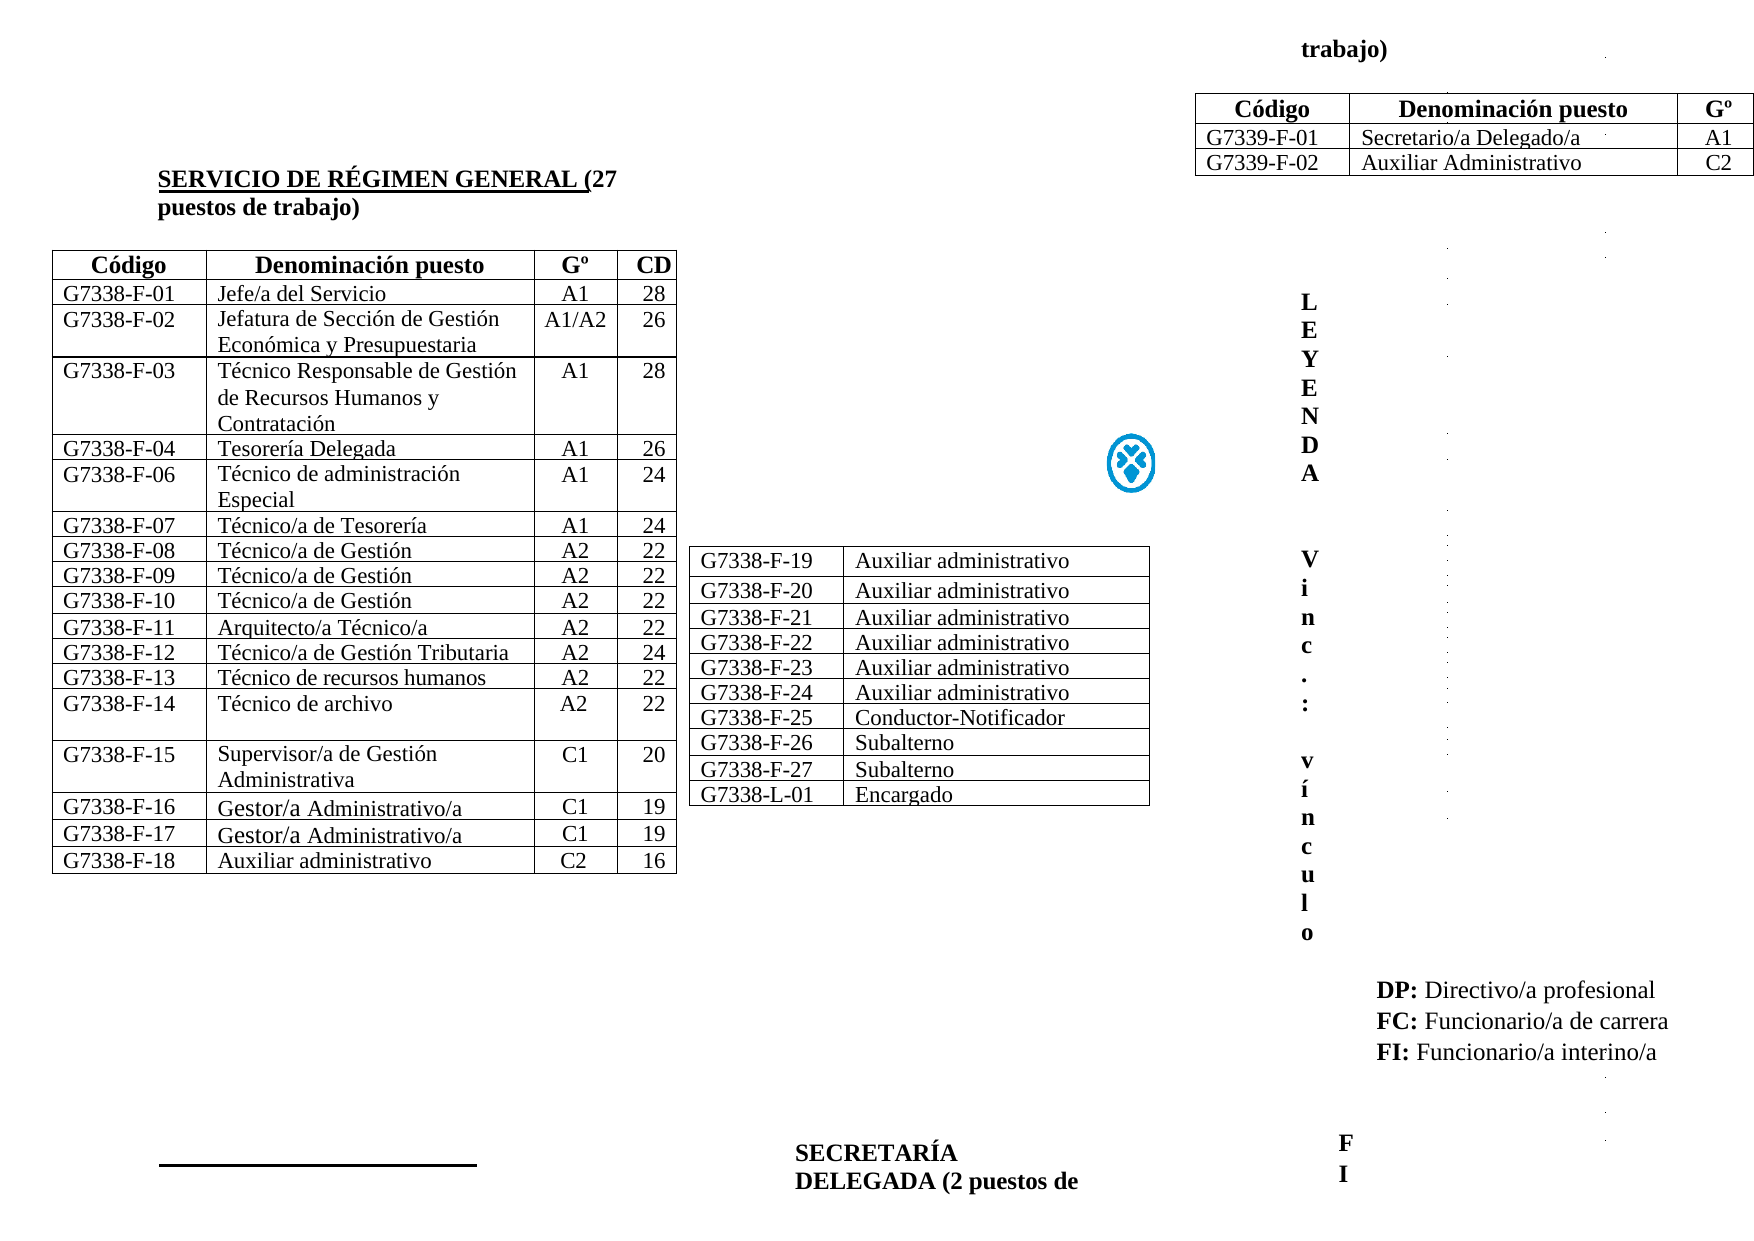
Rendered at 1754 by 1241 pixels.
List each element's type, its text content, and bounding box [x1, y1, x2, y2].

table_header Auxiliar administrativo [844, 547, 1149, 576]
table_cell A2 [535, 614, 617, 638]
table_cell Técnico/a de Gestión [207, 537, 534, 561]
table_cell A1 [535, 280, 617, 304]
table_cell C2 [535, 847, 617, 873]
text  FC: Funcionario/a de carrera [1338, 1005, 1702, 1036]
table_cell G7338-F-11 [53, 614, 206, 638]
table_cell Técnico/a de Tesorería [207, 512, 534, 536]
table_cell Auxiliar administrativo [844, 629, 1149, 653]
table_cell G7338-F-14 [53, 689, 206, 740]
table_cell G7338-F-16 [53, 793, 206, 819]
table_header Denominación puesto [207, 251, 534, 279]
table_cell A2 [535, 562, 617, 586]
table_cell 22 [618, 587, 676, 613]
table_cell 19 [618, 820, 676, 846]
table_cell A2 [535, 537, 617, 561]
table_cell 24 [618, 512, 676, 536]
table_cell G7338-F-13 [53, 664, 206, 688]
table_cell 22 [618, 689, 676, 740]
table_cell Auxiliar administrativo [844, 604, 1149, 628]
table_cell C2 [1678, 149, 1753, 175]
table_cell Tesorería Delegada [207, 435, 534, 458]
table_cell 24 [618, 639, 676, 663]
table_cell G7338-F-07 [53, 512, 206, 536]
table_cell Jefe/a del Servicio [207, 280, 534, 304]
table_cell 26 [618, 305, 676, 356]
table_cell Subalterno [844, 756, 1149, 780]
table_cell G7338-F-21 [690, 604, 843, 628]
table_header G7338-F-19 [690, 547, 843, 576]
table_cell 22 [618, 664, 676, 688]
table_cell Secretario/a Delegado/a [1350, 124, 1677, 148]
table_cell G7338-F-25 [690, 704, 843, 728]
table_cell G7338-F-27 [690, 756, 843, 780]
table_cell A1 [535, 460, 617, 511]
table_cell G7338-F-03 [53, 358, 206, 433]
table_cell G7338-F-12 [53, 639, 206, 663]
table_cell 22 [618, 537, 676, 561]
table_cell 20 [618, 741, 676, 792]
table_cell G7338-F-09 [53, 562, 206, 586]
table_cell Técnico Responsable de Gestión de Recursos Humanos y Contratación [207, 358, 534, 433]
table_cell G7338-F-08 [53, 537, 206, 561]
table_cell G7338-F-06 [53, 460, 206, 511]
table_cell G7339-F-02 [1196, 149, 1349, 175]
text SECRETARÍA DELEGADA (2 puestos de [795, 1139, 1103, 1195]
table_cell G7338-F-23 [690, 654, 843, 678]
table_cell G7338-F-18 [53, 847, 206, 873]
table_cell A2 [535, 664, 617, 688]
table_cell G7339-F-01 [1196, 124, 1349, 148]
text trabajo) [1301, 36, 1702, 63]
table_cell Auxiliar administrativo [207, 847, 534, 873]
table_cell G7338-F-26 [690, 729, 843, 755]
table_header Gº [1678, 94, 1753, 123]
table_cell Técnico/a de Gestión Tributaria [207, 639, 534, 663]
table_cell Técnico de archivo [207, 689, 534, 740]
table_cell Arquitecto/a Técnico/a [207, 614, 534, 638]
table_cell 19 [618, 793, 676, 819]
table_cell G7338-L-01 [690, 781, 843, 805]
table_cell G7338-F-20 [690, 577, 843, 603]
table_cell Jefatura de Sección de Gestión Económica y Presupuestaria [207, 305, 534, 356]
table_cell G7338-F-15 [53, 741, 206, 792]
table_cell Técnico de recursos humanos [207, 664, 534, 688]
table_cell Auxiliar Administrativo [1350, 149, 1677, 175]
table_header Código [1196, 94, 1349, 123]
table_cell Conductor-Notificador [844, 704, 1149, 728]
table_cell G7338-F-22 [690, 629, 843, 653]
table_cell Auxiliar administrativo [844, 679, 1149, 703]
table_cell A2 [535, 689, 617, 740]
table_cell Técnico/a de Gestión [207, 587, 534, 613]
table_cell A1 [535, 512, 617, 536]
table_cell C1 [535, 793, 617, 819]
table_cell G7338-F-02 [53, 305, 206, 356]
text SERVICIO DE RÉGIMEN GENERAL (27 puestos de trabajo) [157, 165, 663, 220]
table_cell A2 [535, 639, 617, 663]
table_cell C1 [535, 741, 617, 792]
table_header Denominación puesto [1350, 94, 1677, 123]
table_cell G7338-F-24 [690, 679, 843, 703]
table_cell 28 [618, 280, 676, 304]
table_cell A1/A2 [535, 305, 617, 356]
table_cell A1 [535, 358, 617, 433]
table_cell 24 [618, 460, 676, 511]
table_cell Gestor/a Administrativo/a [207, 793, 534, 819]
text  FI: Funcionario/a interino/a [1338, 1036, 1702, 1066]
table_cell Auxiliar administrativo [844, 654, 1149, 678]
table_cell 16 [618, 847, 676, 873]
table_cell 22 [618, 562, 676, 586]
table_cell C1 [535, 820, 617, 846]
table_cell 22 [618, 614, 676, 638]
table_cell G7338-F-17 [53, 820, 206, 846]
table_cell 26 [618, 435, 676, 458]
table_cell A1 [535, 435, 617, 458]
table_header Código [53, 251, 206, 279]
table_header Gº [535, 251, 617, 279]
table_cell Técnico/a de Gestión [207, 562, 534, 586]
table_cell G7338-F-10 [53, 587, 206, 613]
table_cell Subalterno [844, 729, 1149, 755]
table_cell 28 [618, 358, 676, 433]
table_cell Gestor/a Administrativo/a [207, 820, 534, 846]
table_header CD [618, 251, 676, 279]
table_cell A2 [535, 587, 617, 613]
table_cell G7338-F-01 [53, 280, 206, 304]
table_cell Supervisor/a de Gestión Administrativa [207, 741, 534, 792]
table_cell Encargado [844, 781, 1149, 805]
table_cell Técnico de administración Especial [207, 460, 534, 511]
table_cell A1 [1678, 124, 1753, 148]
text  DP: Directivo/a profesional [1338, 974, 1702, 1005]
table_cell Auxiliar administrativo [844, 577, 1149, 603]
table_cell G7338-F-04 [53, 435, 206, 458]
